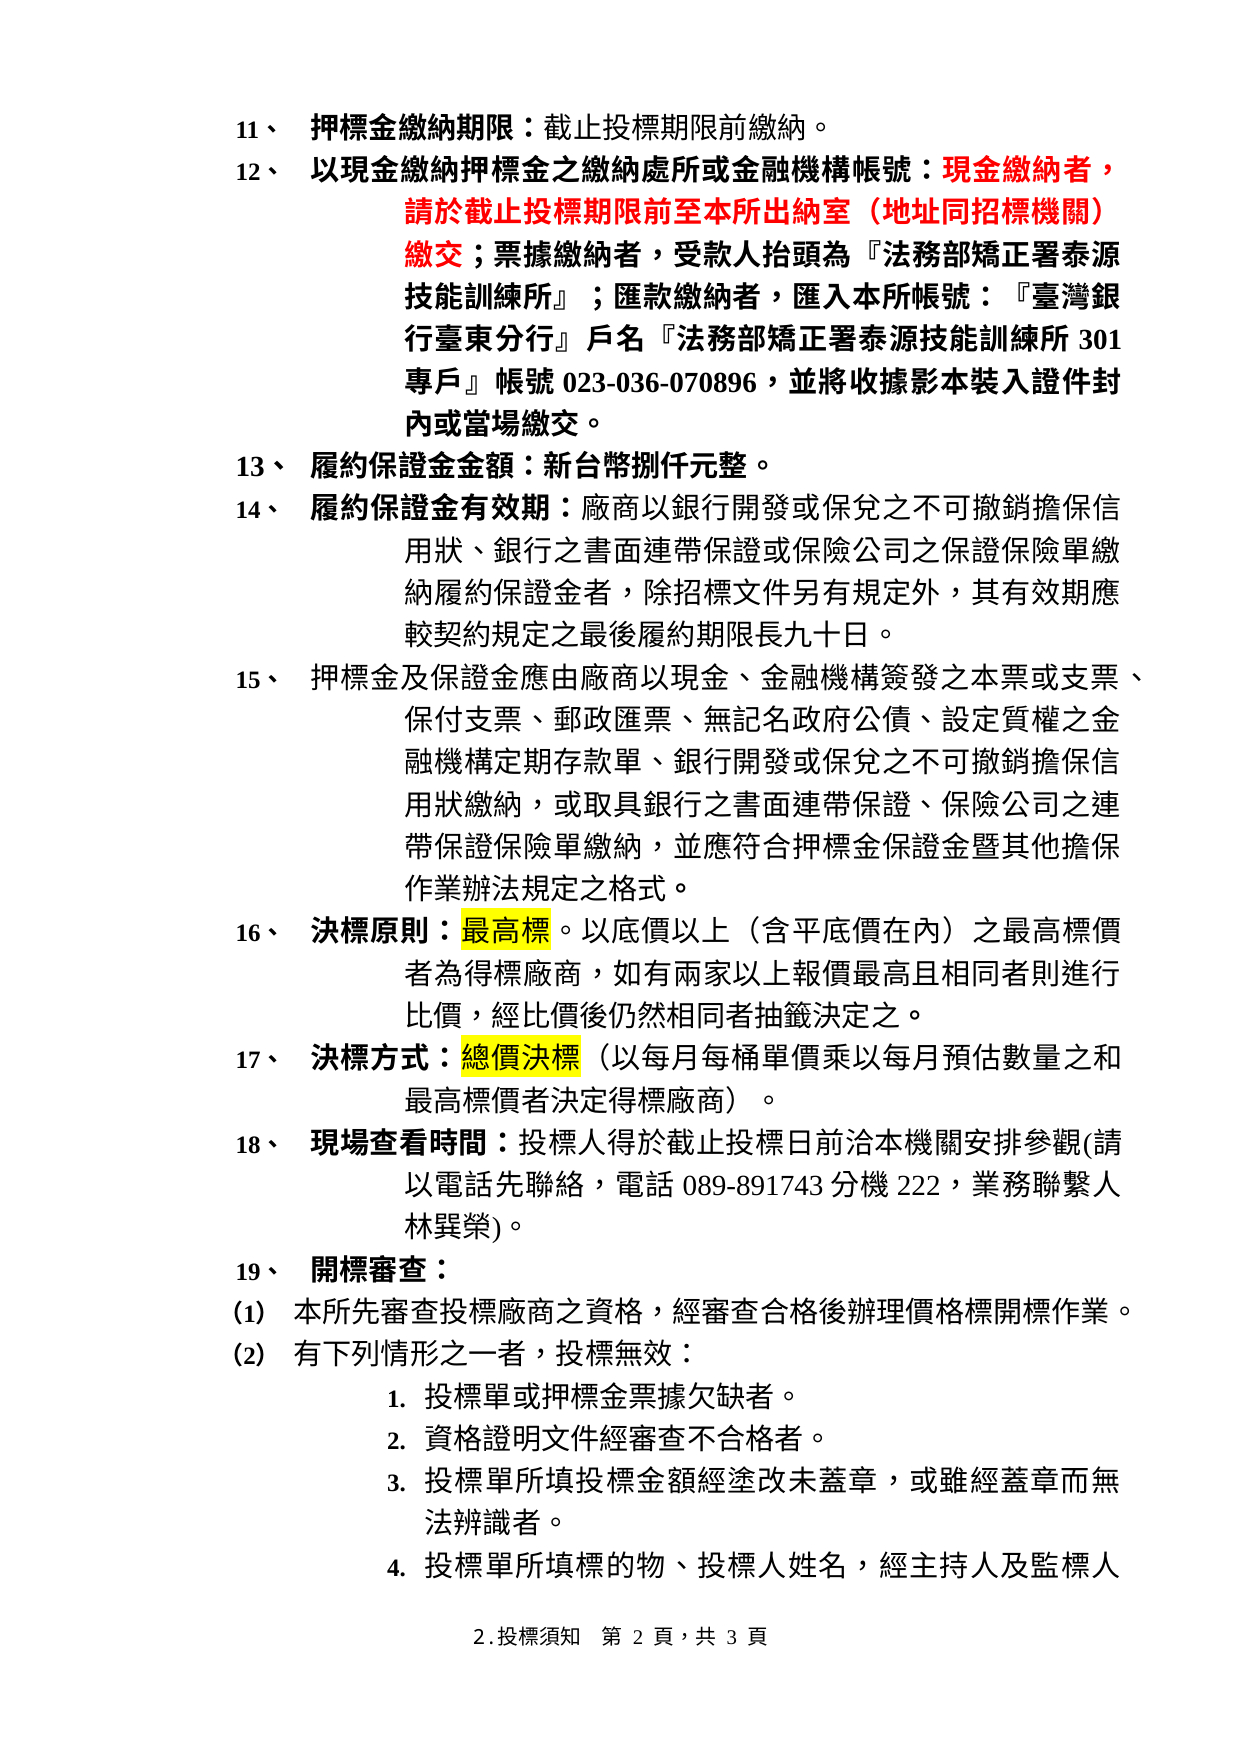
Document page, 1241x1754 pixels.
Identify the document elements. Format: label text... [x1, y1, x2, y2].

list 投標單所填投標金額經塗改未蓋章，或雖經蓋章而無法辨識者。 [387, 1458, 1122, 1542]
list 投標單所填標的物、投標人姓名，經主持人及監標人 [387, 1542, 1122, 1585]
list 履約保證金金額：新台幣捌仟元整。 [235, 443, 1122, 485]
list 履約保證金有效期：廠商以銀行開發或保兌之不可撤銷擔保信用狀、銀行之書面連帶保證或保險公司之保證保險單繳納履約保證金者，除招標文件另有規定外，其有效期應較契約規定之最後履約期限長九十日。 [235, 485, 1122, 654]
list 投標單或押標金票據欠缺者。 [387, 1373, 1122, 1416]
list 本所先審查投標廠商之資格，經審查合格後辦理價格標開標作業。 [218, 1289, 1122, 1331]
list 開標審查： [235, 1246, 1122, 1289]
list 決標原則：最高標。以底價以上（含平底價在內）之最高標價者為得標廠商，如有兩家以上報價最高且相同者則進行比價，經比價後仍然相同者抽籤決定之。 [235, 908, 1122, 1035]
list 資格證明文件經審查不合格者。 [387, 1416, 1122, 1458]
list 押標金及保證金應由廠商以現金、金融機構簽發之本票或支票、保付支票、郵政匯票、無記名政府公債、設定質權之金融機構定期存款單、銀行開發或保兌之不可撤銷擔保信用狀繳納，或取具銀行之書面連帶保證、保險公司之連帶保證保險單繳納，並應符合押標金保證金暨其他擔保作業辦法規定之格式。 [235, 654, 1122, 908]
list 決標方式：總價決標（以每月每桶單價乘以每月預估數量之和最高標價者決定得標廠商）。 [235, 1035, 1122, 1119]
list 現場查看時間：投標人得於截止投標日前洽本機關安排參觀(請以電話先聯絡，電話089-891743分機222，業務聯繫人林巽榮)。 [235, 1119, 1122, 1246]
list 以現金繳納押標金之繳納處所或金融機構帳號：現金繳納者，請於截止投標期限前至本所出納室（地址同招標機關）繳交；票據繳納者，受款人抬頭為『法務部矯正署泰源技能訓練所』；匯款繳納者，匯入本所帳號：『臺灣銀行臺東分行』戶名『法務部矯正署泰源技能訓練所301專戶』帳號023-036-070896，並將收據影本裝入證件封內或當場繳交。 [235, 147, 1122, 443]
list 有下列情形之一者，投標無效： [218, 1331, 1122, 1373]
list 押標金繳納期限：截止投標期限前繳納。 [235, 104, 1122, 147]
